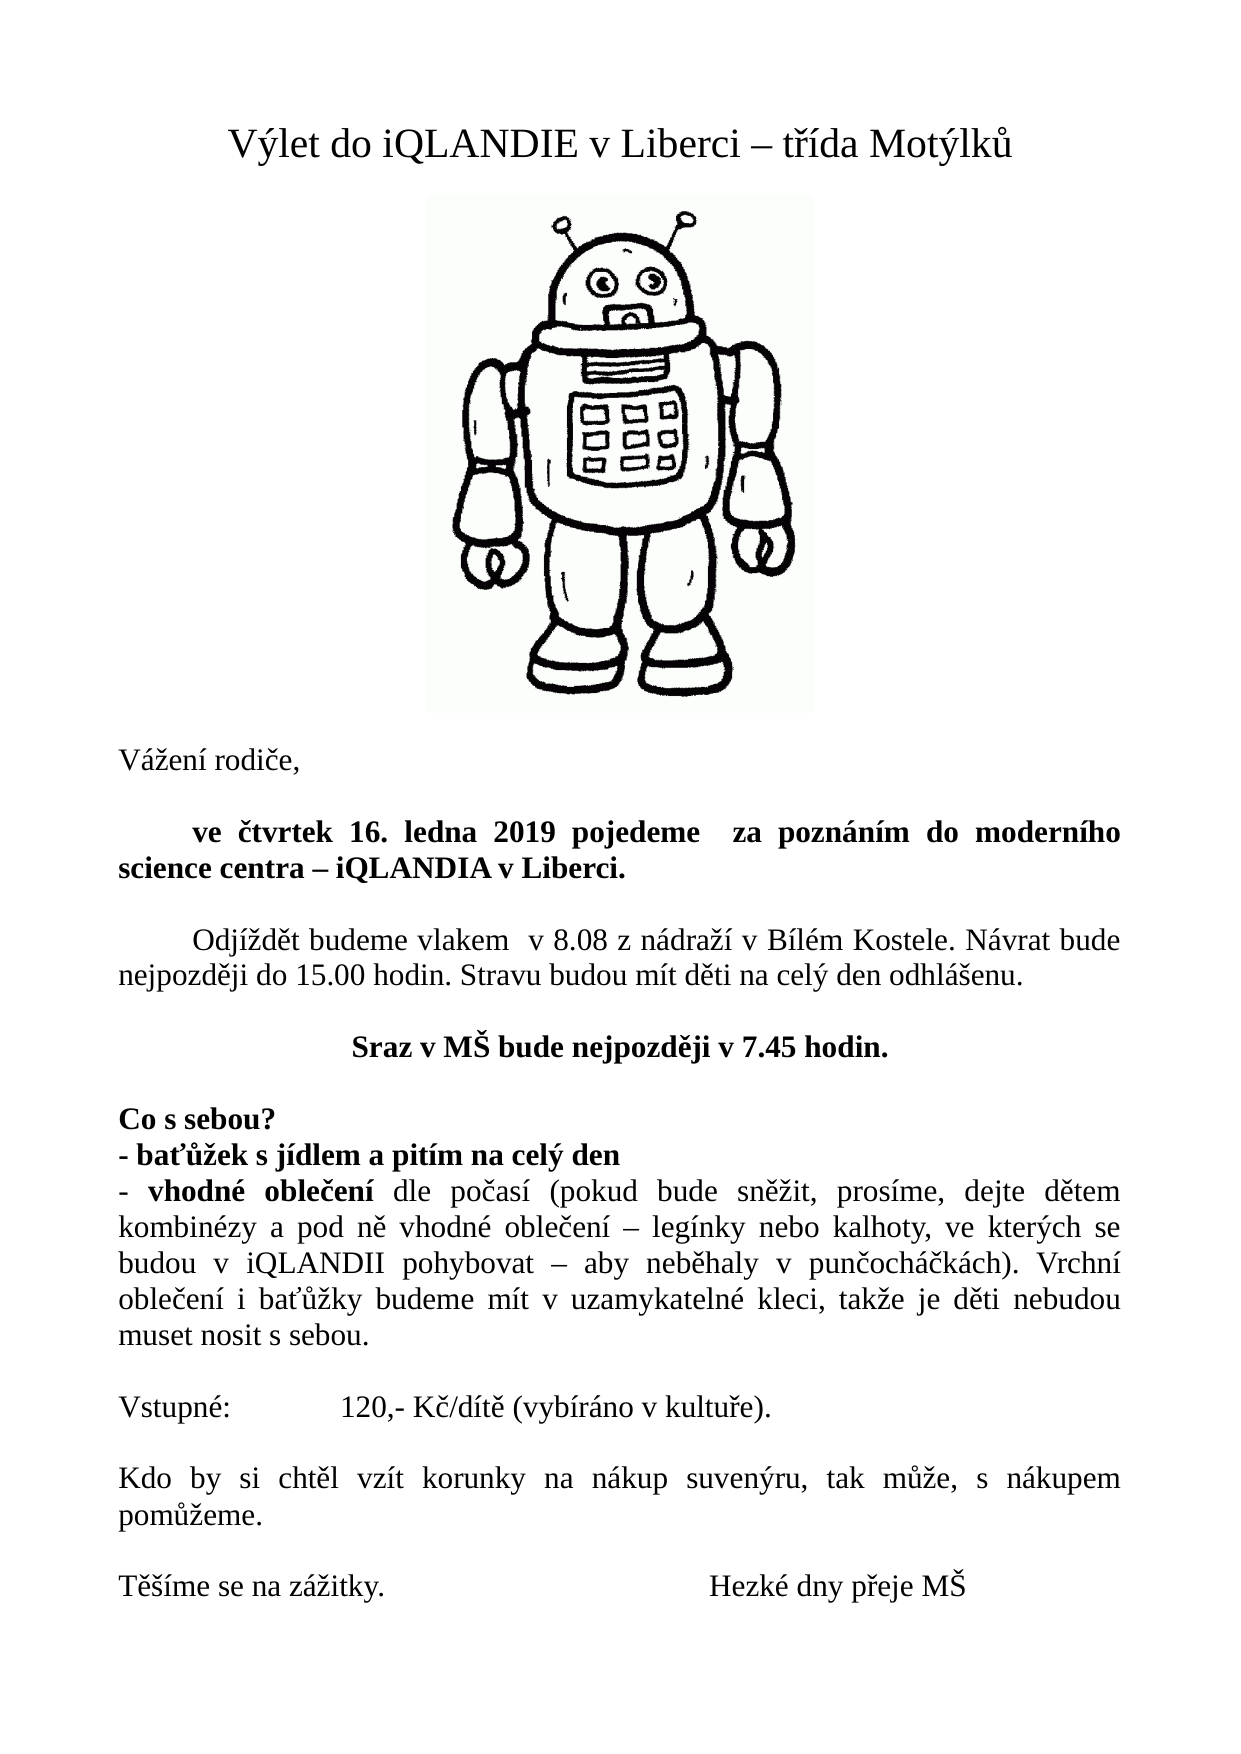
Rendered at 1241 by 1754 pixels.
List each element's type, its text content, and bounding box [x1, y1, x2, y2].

text Vážení rodiče, [118, 741, 1122, 777]
text Výlet do iQLANDIE v Liberci – třída Motýlků [118, 118, 1122, 166]
text ve čtvrtek 16. ledna 2019 pojedeme za poznáním do moderního science centra – iQLANDIA v Liberci. [118, 813, 1122, 885]
text Kdo by si chtěl vzít korunky na nákup suvenýru, tak může, s nákupem pomůžeme. [118, 1460, 1122, 1532]
text Těšíme se na zážitky. Hezké dny přeje MŠ [118, 1568, 1122, 1603]
text Vstupné: 120,- Kč/dítě (vybíráno v kultuře). [118, 1388, 1122, 1424]
text Co s sebou? [118, 1100, 1122, 1136]
picture [426, 194, 815, 713]
text - baťůžek s jídlem a pitím na celý den [118, 1136, 1122, 1172]
text - vhodné oblečení dle počasí (pokud bude sněžit, prosíme, dejte dětem kombinézy a pod ně vhodné oblečení – legínky nebo kalhoty, ve kterých se budou v iQLANDII pohybovat – aby neběhaly v punčocháčkách). Vrchní oblečení i baťůžky budeme mít v uzamykatelné kleci, takže je děti nebudou muset nosit s sebou. [118, 1172, 1122, 1352]
text Odjíždět budeme vlakem v 8.08 z nádraží v Bílém Kostele. Návrat bude nejpozději do 15.00 hodin. Stravu budou mít děti na celý den odhlášenu. [118, 921, 1122, 993]
text Sraz v MŠ bude nejpozději v 7.45 hodin. [118, 1028, 1122, 1064]
